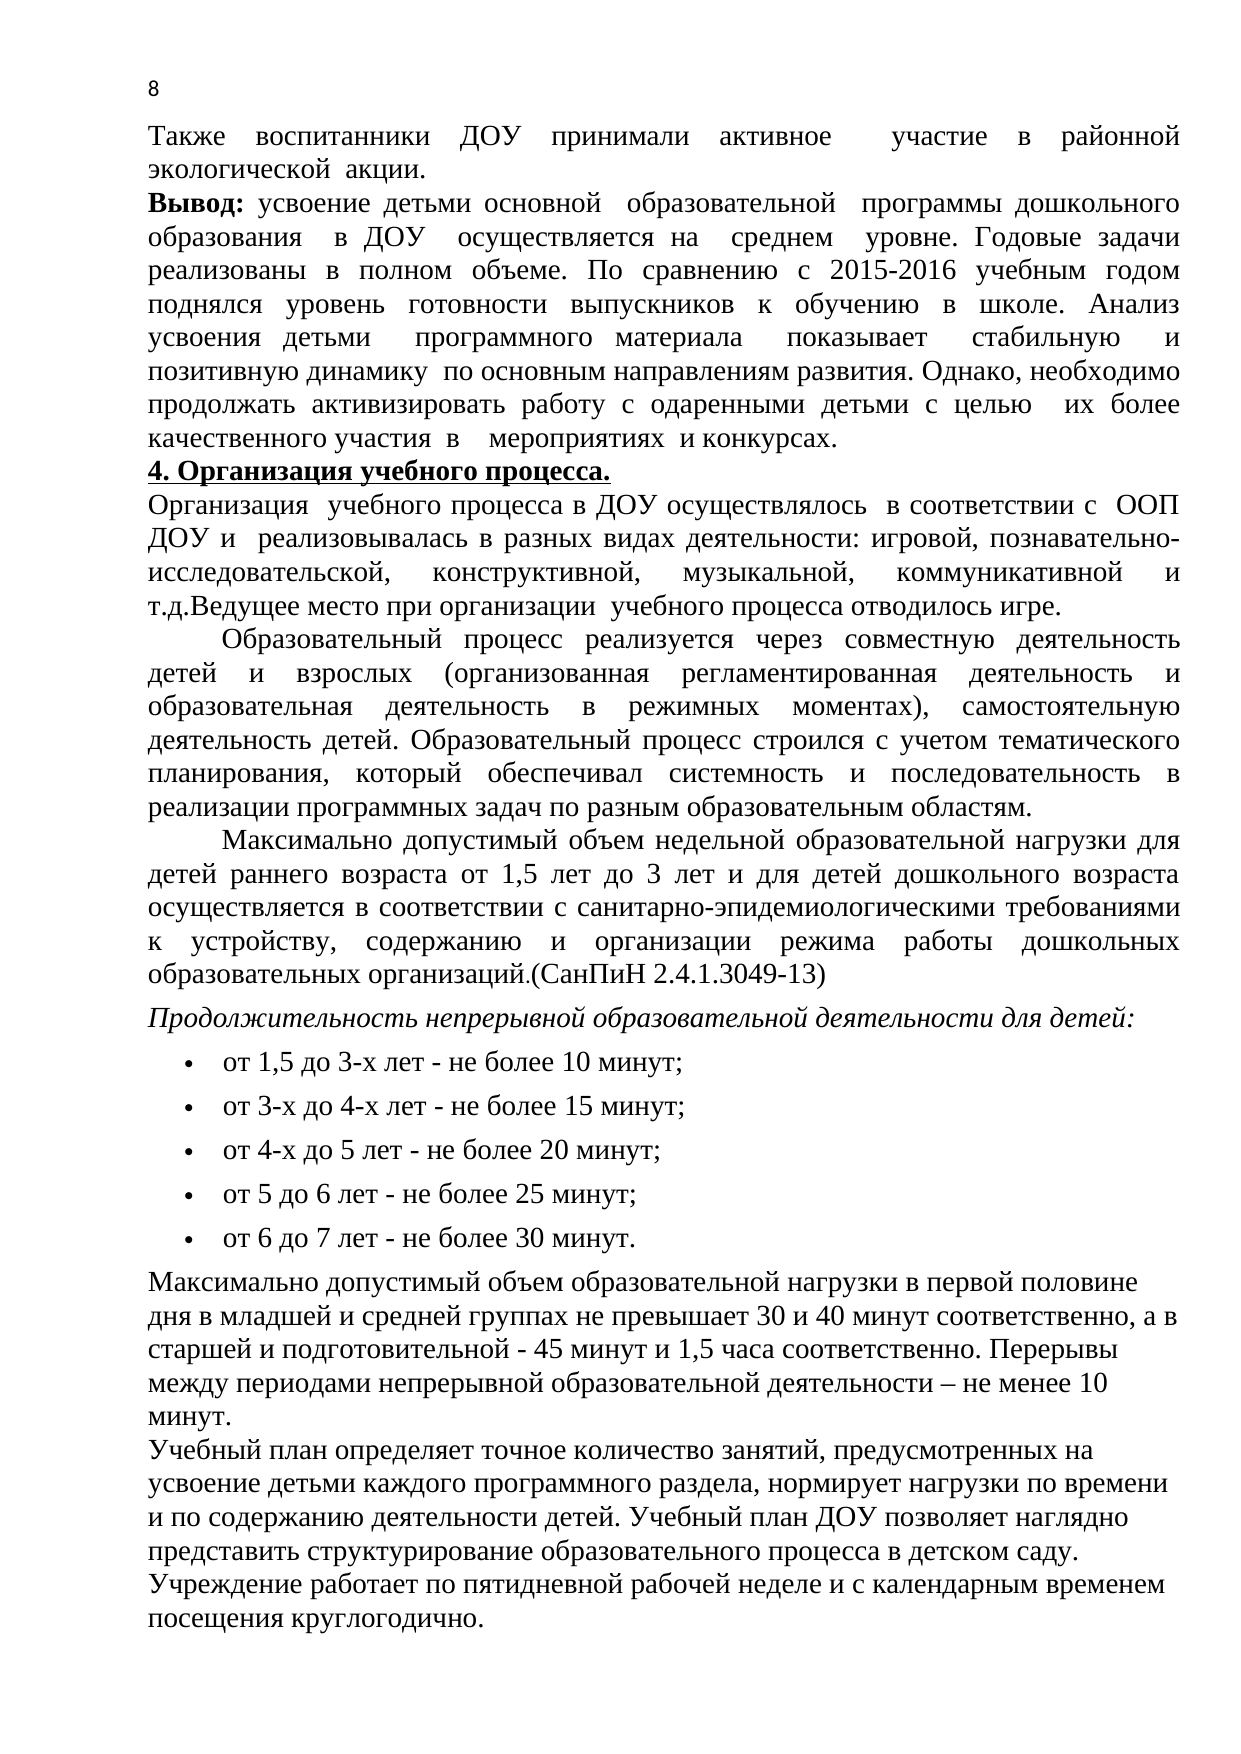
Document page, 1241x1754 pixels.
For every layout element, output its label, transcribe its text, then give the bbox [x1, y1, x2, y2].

list от 1,5 до 3-х лет - не более 10 минут; [185, 1044, 1181, 1078]
list от 6 до 7 лет - не более 30 минут. [185, 1220, 1181, 1254]
list от 4-х до 5 лет - не более 20 минут; [185, 1132, 1181, 1166]
text Максимально допустимый объем образовательной нагрузки в первой половине дня в младшей и средней группах не превышает 30 и 40 минут соответственно, а в старшей и подготовительной - 45 минут и 1,5 часа соответственно. Перерывы между периодами непрерывной образовательной деятельности – не менее 10 минут. [148, 1264, 1181, 1432]
text 4. Организация учебного процесса. [148, 453, 1181, 487]
text Максимально допустимый объем недельной образовательной нагрузки для детей раннего возраста от 1,5 лет до 3 лет и для детей дошкольного возраста осуществляется в соответствии с санитарно-эпидемиологическими требованиями к устройству, содержанию и организации режима работы дошкольных образовательных организаций.(СанПиН 2.4.1.3049-13) [148, 822, 1181, 990]
text Продолжительность непрерывной образовательной деятельности для детей: [148, 1001, 1181, 1034]
text Вывод: усвоение детьми основной образовательной программы дошкольного образования в ДОУ осуществляется на среднем уровне. Годовые задачи реализованы в полном объеме. По сравнению с 2015-2016 учебным годом поднялся уровень готовности выпускников к обучению в школе. Анализ усвоения детьми программного материала показывает стабильную и позитивную динамику по основным направлениям развития. Однако, необходимо продолжать активизировать работу с одаренными детьми с целью их более качественного участия в мероприятиях и конкурсах. [148, 185, 1181, 453]
list от 5 до 6 лет - не более 25 минут; [185, 1176, 1181, 1210]
text Организация учебного процесса в ДОУ осуществлялось в соответствии с ООП ДОУ и реализовывалась в разных видах деятельности: игровой, познавательно-исследовательской, конструктивной, музыкальной, коммуникативной и т.д.Ведущее место при организации учебного процесса отводилось игре. [148, 487, 1181, 621]
text Также воспитанники ДОУ принимали активное участие в районной экологической акции. [148, 118, 1181, 185]
list от 3-х до 4-х лет - не более 15 минут; [185, 1088, 1181, 1122]
text Образовательный процесс реализуется через совместную деятельность детей и взрослых (организованная регламентированная деятельность и образовательная деятельность в режимных моментах), самостоятельную деятельность детей. Образовательный процесс строился с учетом тематического планирования, который обеспечивал системность и последовательность в реализации программных задач по разным образовательным областям. [148, 621, 1181, 822]
text Учебный план определяет точное количество занятий, предусмотренных на усвоение детьми каждого программного раздела, нормирует нагрузки по времени и по содержанию деятельности детей. Учебный план ДОУ позволяет наглядно представить структурирование образовательного процесса в детском саду. [148, 1432, 1181, 1566]
text Учреждение работает по пятидневной рабочей неделе и с календарным временем посещения круглогодично. [148, 1566, 1181, 1633]
